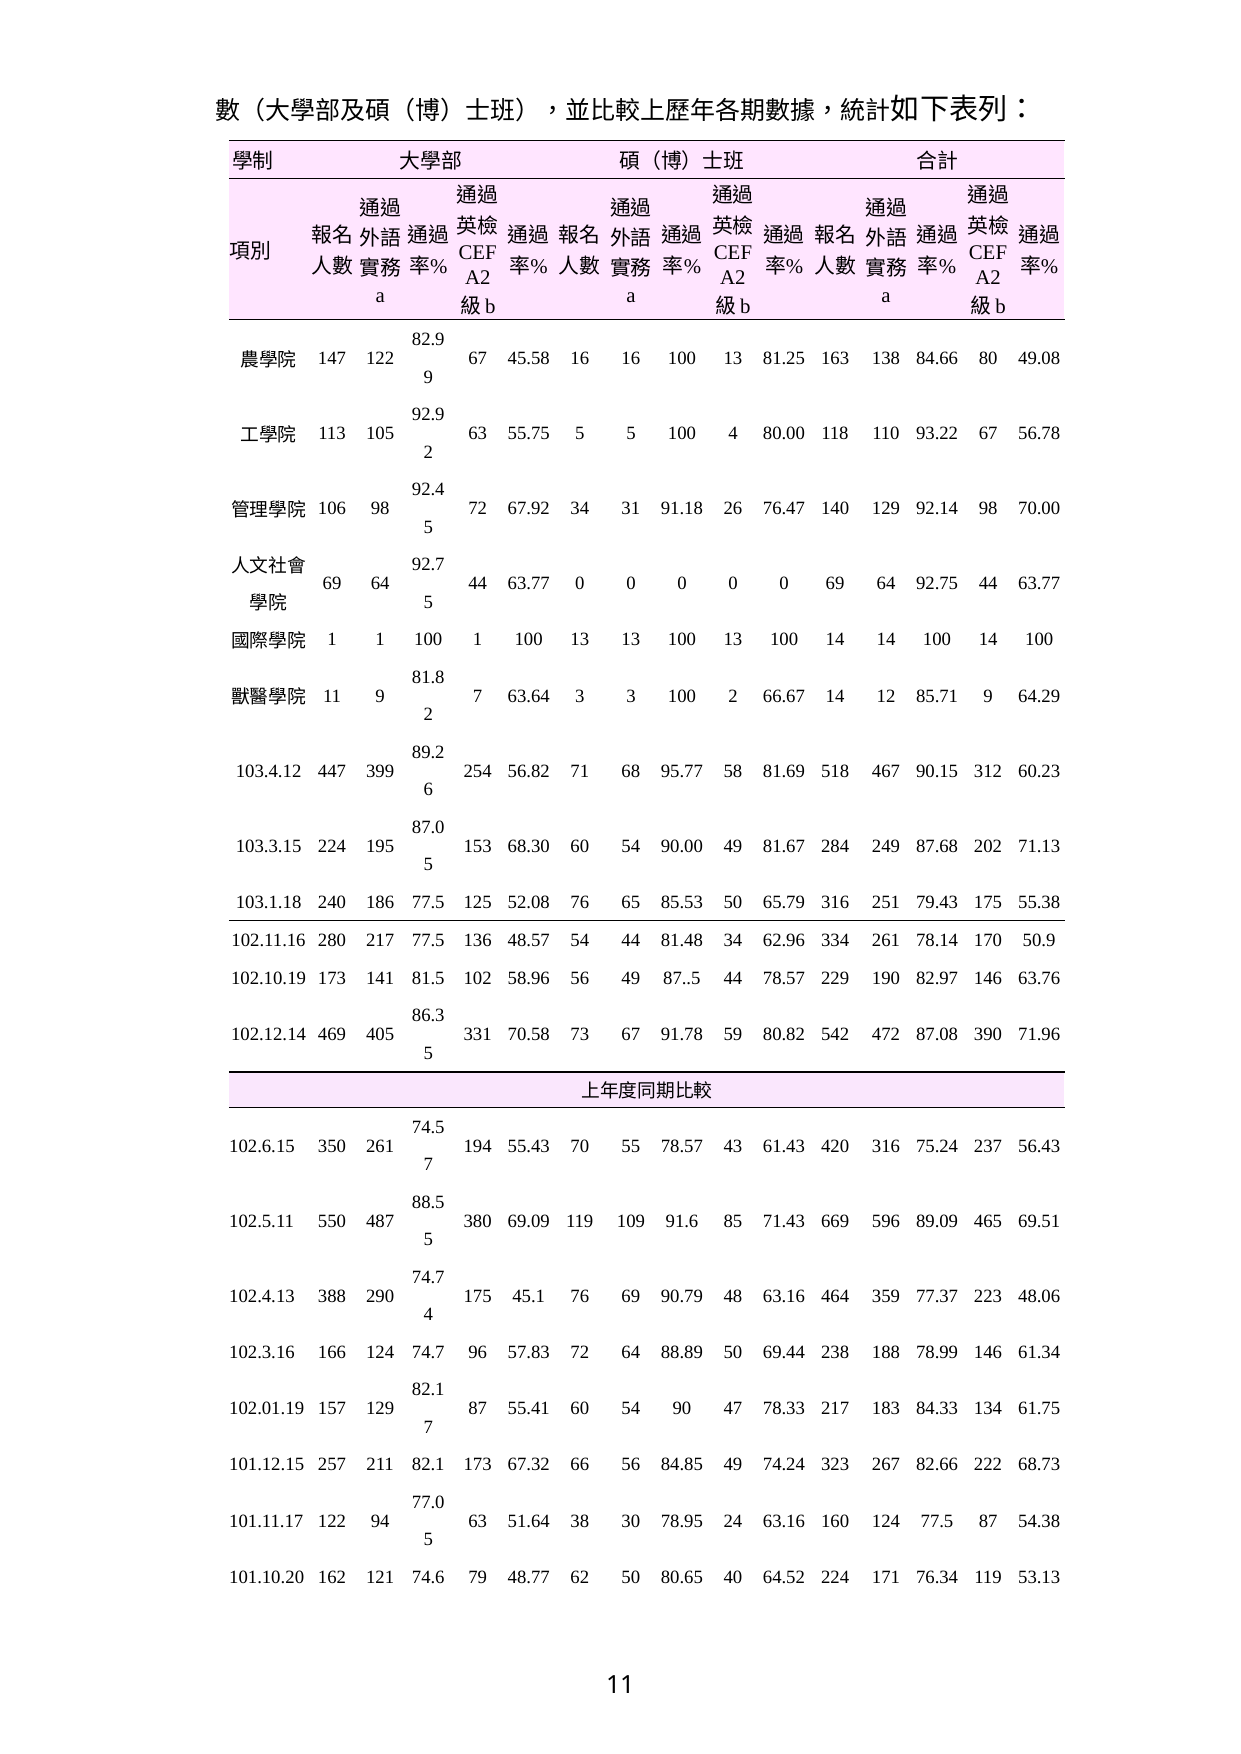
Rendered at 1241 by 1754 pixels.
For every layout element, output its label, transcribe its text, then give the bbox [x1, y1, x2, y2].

table_cell 上年度同期比較 [229, 1073, 1064, 1107]
table_cell 69.09 [503, 1183, 554, 1258]
table_cell 487 [356, 1183, 404, 1258]
table_cell 通過英檢CEFA2級b [707, 179, 758, 319]
table_cell 49 [605, 959, 656, 996]
table_cell 334 [809, 921, 860, 959]
table_cell 70.58 [503, 996, 554, 1071]
table_cell 64 [605, 1333, 656, 1370]
table_cell 67.92 [503, 470, 554, 545]
table_cell 100 [758, 620, 809, 658]
table_cell 63.77 [503, 545, 554, 620]
table_cell 90 [656, 1370, 707, 1445]
table_cell 81.67 [758, 808, 809, 883]
table_cell 82.66 [911, 1445, 962, 1483]
table_cell 63.16 [758, 1483, 809, 1558]
table_cell 71.96 [1013, 996, 1064, 1071]
table_cell 91.6 [656, 1183, 707, 1258]
table_cell 74.7 [404, 1333, 452, 1370]
table_cell 通過外語 實務a [605, 179, 656, 319]
table_cell 14 [860, 620, 911, 658]
table_cell 92.75 [911, 545, 962, 620]
table_cell 74.74 [404, 1258, 452, 1333]
table_cell 26 [707, 470, 758, 545]
table_cell 359 [860, 1258, 911, 1333]
table_cell 87.68 [911, 808, 962, 883]
table_cell 89.26 [404, 733, 452, 808]
table_cell 52.08 [503, 883, 554, 920]
table_cell 49 [707, 1445, 758, 1483]
table_cell 102.01.19 [229, 1370, 308, 1445]
table_cell 166 [308, 1333, 356, 1370]
table_cell 70.00 [1013, 470, 1064, 545]
table_cell 98 [962, 470, 1013, 545]
table_cell 102 [452, 959, 503, 996]
table_cell 通過外語 實務a [860, 179, 911, 319]
table_cell 68.73 [1013, 1445, 1064, 1483]
table_cell 146 [962, 1333, 1013, 1370]
table_cell 14 [809, 620, 860, 658]
table_cell 80.00 [758, 395, 809, 470]
table_cell 80.65 [656, 1558, 707, 1595]
table_cell 報名 人數 [554, 179, 605, 319]
table_cell 77.37 [911, 1258, 962, 1333]
table_cell 0 [758, 545, 809, 620]
table_cell 92.45 [404, 470, 452, 545]
table_cell 100 [404, 620, 452, 658]
table_cell 48.57 [503, 921, 554, 959]
table_cell 87..5 [656, 959, 707, 996]
table_cell 669 [809, 1183, 860, 1258]
table_cell 0 [605, 545, 656, 620]
table_cell 50 [707, 1333, 758, 1370]
table_cell 240 [308, 883, 356, 920]
table_cell 399 [356, 733, 404, 808]
table_cell 95.77 [656, 733, 707, 808]
table_cell 69.44 [758, 1333, 809, 1370]
table_cell 78.57 [656, 1108, 707, 1183]
table_cell 96 [452, 1333, 503, 1370]
table_cell 163 [809, 320, 860, 395]
table_cell 82.99 [404, 320, 452, 395]
table_cell 69.51 [1013, 1183, 1064, 1258]
table_cell 160 [809, 1483, 860, 1558]
table_cell 157 [308, 1370, 356, 1445]
table_cell 61.75 [1013, 1370, 1064, 1445]
table_cell 9 [962, 658, 1013, 733]
table_cell 229 [809, 959, 860, 996]
table_cell 100 [656, 320, 707, 395]
table_cell 76.34 [911, 1558, 962, 1595]
table_cell 76.47 [758, 470, 809, 545]
table_cell 85 [707, 1183, 758, 1258]
table_cell 38 [554, 1483, 605, 1558]
table_cell 55.41 [503, 1370, 554, 1445]
table_cell 153 [452, 808, 503, 883]
table_cell 56.82 [503, 733, 554, 808]
table_cell 110 [860, 395, 911, 470]
table_cell 323 [809, 1445, 860, 1483]
table_cell 53.13 [1013, 1558, 1064, 1595]
table_cell 50 [605, 1558, 656, 1595]
table_cell 項別 [229, 179, 308, 319]
table_cell 102.12.14 [229, 996, 308, 1071]
table_cell 44 [962, 545, 1013, 620]
table_cell 284 [809, 808, 860, 883]
table_cell 91.18 [656, 470, 707, 545]
table_cell 管理學院 [229, 470, 308, 545]
table_cell 350 [308, 1108, 356, 1183]
table_cell 62.96 [758, 921, 809, 959]
table_cell 31 [605, 470, 656, 545]
table_cell 124 [356, 1333, 404, 1370]
table_cell 388 [308, 1258, 356, 1333]
table_cell 49.08 [1013, 320, 1064, 395]
table_cell 173 [308, 959, 356, 996]
table_cell 87.05 [404, 808, 452, 883]
table_cell 65.79 [758, 883, 809, 920]
table_cell 72 [452, 470, 503, 545]
table_cell 77.05 [404, 1483, 452, 1558]
table_cell 129 [356, 1370, 404, 1445]
table_cell 280 [308, 921, 356, 959]
table_cell 54 [605, 808, 656, 883]
table_cell 80.82 [758, 996, 809, 1071]
table_cell 48 [707, 1258, 758, 1333]
table_cell 工學院 [229, 395, 308, 470]
table_cell 56 [554, 959, 605, 996]
table_cell 81.82 [404, 658, 452, 733]
table_cell 101.12.15 [229, 1445, 308, 1483]
table_cell 267 [860, 1445, 911, 1483]
table_cell 農學院 [229, 320, 308, 395]
table_cell 81.69 [758, 733, 809, 808]
table_cell 124 [860, 1483, 911, 1558]
table_cell 78.33 [758, 1370, 809, 1445]
table_cell 113 [308, 395, 356, 470]
table_cell 73 [554, 996, 605, 1071]
table_cell 80 [962, 320, 1013, 395]
table_cell 74.24 [758, 1445, 809, 1483]
table_cell 464 [809, 1258, 860, 1333]
table_cell 550 [308, 1183, 356, 1258]
table_cell 380 [452, 1183, 503, 1258]
table_cell 69 [809, 545, 860, 620]
table_cell 69 [605, 1258, 656, 1333]
table_cell 147 [308, 320, 356, 395]
table_cell 122 [356, 320, 404, 395]
table_cell 92.75 [404, 545, 452, 620]
table_cell 103.1.18 [229, 883, 308, 920]
table_cell 82.17 [404, 1370, 452, 1445]
table_cell 162 [308, 1558, 356, 1595]
table_cell 78.57 [758, 959, 809, 996]
table_cell 78.14 [911, 921, 962, 959]
table_cell 68 [605, 733, 656, 808]
table_cell 183 [860, 1370, 911, 1445]
table_cell 44 [605, 921, 656, 959]
table_cell 通過外語 實務a [356, 179, 404, 319]
table_cell 100 [911, 620, 962, 658]
table_cell 7 [452, 658, 503, 733]
table_cell 257 [308, 1445, 356, 1483]
table_cell 通過 英檢CEFA2級b [452, 179, 503, 319]
table_cell 211 [356, 1445, 404, 1483]
table_cell 1 [356, 620, 404, 658]
table_cell 84.66 [911, 320, 962, 395]
table_cell 34 [554, 470, 605, 545]
table_cell 223 [962, 1258, 1013, 1333]
table_cell 16 [605, 320, 656, 395]
table_cell 68.30 [503, 808, 554, 883]
table_cell 43 [707, 1108, 758, 1183]
table_cell 50 [707, 883, 758, 920]
table_cell 67.32 [503, 1445, 554, 1483]
table_cell 14 [962, 620, 1013, 658]
table_cell 136 [452, 921, 503, 959]
table_cell 85.53 [656, 883, 707, 920]
table_cell 140 [809, 470, 860, 545]
table_cell 98 [356, 470, 404, 545]
table_cell 81.5 [404, 959, 452, 996]
table_cell 290 [356, 1258, 404, 1333]
table_cell 通過 英檢CEFA2級b [962, 179, 1013, 319]
table_cell 79.43 [911, 883, 962, 920]
table_cell 90.15 [911, 733, 962, 808]
table_cell 249 [860, 808, 911, 883]
table_cell 222 [962, 1445, 1013, 1483]
table_cell 102.10.19 [229, 959, 308, 996]
table_cell 61.34 [1013, 1333, 1064, 1370]
table_cell 420 [809, 1108, 860, 1183]
table_cell 465 [962, 1183, 1013, 1258]
table_cell 190 [860, 959, 911, 996]
table_cell 54.38 [1013, 1483, 1064, 1558]
table_cell 102.11.16 [229, 921, 308, 959]
table_cell 13 [605, 620, 656, 658]
table_cell 通過 率% [404, 179, 452, 319]
table_cell 195 [356, 808, 404, 883]
table_cell 77.5 [404, 883, 452, 920]
table_header 學制 [229, 141, 308, 178]
table_cell 76 [554, 883, 605, 920]
table_cell 194 [452, 1108, 503, 1183]
table_cell 175 [962, 883, 1013, 920]
table_cell 49 [707, 808, 758, 883]
table_cell 94 [356, 1483, 404, 1558]
table_cell 45.58 [503, 320, 554, 395]
table_cell 119 [962, 1558, 1013, 1595]
table_cell 77.5 [404, 921, 452, 959]
table_cell 48.77 [503, 1558, 554, 1595]
table_cell 100 [656, 658, 707, 733]
table_cell 102.6.15 [229, 1108, 308, 1183]
table_cell 9 [356, 658, 404, 733]
table_cell 84.33 [911, 1370, 962, 1445]
table_cell 74.57 [404, 1108, 452, 1183]
table_cell 467 [860, 733, 911, 808]
table_cell 186 [356, 883, 404, 920]
table_cell 79 [452, 1558, 503, 1595]
table_cell 224 [308, 808, 356, 883]
table_cell 48.06 [1013, 1258, 1064, 1333]
table_cell 58.96 [503, 959, 554, 996]
table_cell 84.85 [656, 1445, 707, 1483]
table_cell 報名 人數 [308, 179, 356, 319]
table_cell 人文社會學院 [229, 545, 308, 620]
table_cell 2 [707, 658, 758, 733]
table_cell 134 [962, 1370, 1013, 1445]
table_header 合計 [809, 141, 1064, 178]
table_cell 237 [962, 1108, 1013, 1183]
table_cell 261 [860, 921, 911, 959]
table_cell 12 [860, 658, 911, 733]
table_cell 45.1 [503, 1258, 554, 1333]
table_cell 92.92 [404, 395, 452, 470]
table_cell 1 [452, 620, 503, 658]
table_cell 30 [605, 1483, 656, 1558]
table_cell 88.89 [656, 1333, 707, 1370]
table_cell 5 [605, 395, 656, 470]
table_cell 122 [308, 1483, 356, 1558]
table_cell 56.78 [1013, 395, 1064, 470]
table_cell 65 [605, 883, 656, 920]
table_cell 60.23 [1013, 733, 1064, 808]
table_cell 89.09 [911, 1183, 962, 1258]
table_cell 64 [860, 545, 911, 620]
table_cell 70 [554, 1108, 605, 1183]
table_cell 170 [962, 921, 1013, 959]
table_cell 93.22 [911, 395, 962, 470]
list 數（大學部及碩（博）士班），並比較上歷年各期數據，統計如下表列： [168, 86, 1122, 128]
table_cell 11 [308, 658, 356, 733]
table_cell 542 [809, 996, 860, 1071]
table_cell 55.43 [503, 1108, 554, 1183]
table_cell 56.43 [1013, 1108, 1064, 1183]
table_cell 100 [503, 620, 554, 658]
table_cell 312 [962, 733, 1013, 808]
table_cell 通過 率% [503, 179, 554, 319]
table_cell 44 [707, 959, 758, 996]
table_cell 63.16 [758, 1258, 809, 1333]
table_cell 173 [452, 1445, 503, 1483]
table_cell 405 [356, 996, 404, 1071]
table_cell 118 [809, 395, 860, 470]
table_cell 202 [962, 808, 1013, 883]
table_cell 146 [962, 959, 1013, 996]
table_cell 67 [452, 320, 503, 395]
table_cell 224 [809, 1558, 860, 1595]
table_cell 55.75 [503, 395, 554, 470]
table_cell 64.29 [1013, 658, 1064, 733]
table_cell 331 [452, 996, 503, 1071]
table_cell 88.55 [404, 1183, 452, 1258]
table_cell 34 [707, 921, 758, 959]
table_cell 217 [809, 1370, 860, 1445]
table_cell 261 [356, 1108, 404, 1183]
table_cell 125 [452, 883, 503, 920]
table_cell 472 [860, 996, 911, 1071]
table_cell 121 [356, 1558, 404, 1595]
table_cell 56 [605, 1445, 656, 1483]
table_cell 24 [707, 1483, 758, 1558]
table_cell 0 [554, 545, 605, 620]
table_cell 316 [860, 1108, 911, 1183]
table_cell 60 [554, 1370, 605, 1445]
table_cell 3 [554, 658, 605, 733]
table_cell 103.3.15 [229, 808, 308, 883]
table_cell 316 [809, 883, 860, 920]
table_cell 102.4.13 [229, 1258, 308, 1333]
table_cell 40 [707, 1558, 758, 1595]
table_cell 63.76 [1013, 959, 1064, 996]
table_cell 1 [308, 620, 356, 658]
table_cell 54 [605, 1370, 656, 1445]
table_cell 72 [554, 1333, 605, 1370]
table_cell 47 [707, 1370, 758, 1445]
table_cell 國際學院 [229, 620, 308, 658]
table_cell 87 [452, 1370, 503, 1445]
table_header 大學部 [308, 141, 554, 178]
table_cell 67 [605, 996, 656, 1071]
table_cell 100 [656, 620, 707, 658]
table_cell 102.5.11 [229, 1183, 308, 1258]
table_cell 75.24 [911, 1108, 962, 1183]
table_cell 3 [605, 658, 656, 733]
table_cell 13 [707, 620, 758, 658]
table_cell 16 [554, 320, 605, 395]
table_cell 138 [860, 320, 911, 395]
table_cell 109 [605, 1183, 656, 1258]
table_cell 518 [809, 733, 860, 808]
table_cell 59 [707, 996, 758, 1071]
table_cell 通過 率% [656, 179, 707, 319]
table_cell 66 [554, 1445, 605, 1483]
table_cell 82.1 [404, 1445, 452, 1483]
table_cell 58 [707, 733, 758, 808]
table_cell 251 [860, 883, 911, 920]
table_cell 141 [356, 959, 404, 996]
table_cell 217 [356, 921, 404, 959]
table_cell 78.99 [911, 1333, 962, 1370]
table_cell 78.95 [656, 1483, 707, 1558]
table_cell 63 [452, 1483, 503, 1558]
table_cell 81.48 [656, 921, 707, 959]
table_cell 92.14 [911, 470, 962, 545]
table_cell 獸醫學院 [229, 658, 308, 733]
table_header 碩（博）士班 [554, 141, 809, 178]
table_cell 13 [554, 620, 605, 658]
table_cell 通過 率% [911, 179, 962, 319]
table_cell 55 [605, 1108, 656, 1183]
table_cell 100 [1013, 620, 1064, 658]
table_cell 76 [554, 1258, 605, 1333]
table_cell 175 [452, 1258, 503, 1333]
table_cell 62 [554, 1558, 605, 1595]
table_cell 50.9 [1013, 921, 1064, 959]
table_cell 119 [554, 1183, 605, 1258]
table_cell 63.77 [1013, 545, 1064, 620]
table_cell 469 [308, 996, 356, 1071]
table_cell 通過 率% [1013, 179, 1064, 319]
table_cell 5 [554, 395, 605, 470]
table_cell 4 [707, 395, 758, 470]
table_cell 85.71 [911, 658, 962, 733]
table_cell 61.43 [758, 1108, 809, 1183]
table_cell 77.5 [911, 1483, 962, 1558]
table_cell 390 [962, 996, 1013, 1071]
table_cell 0 [707, 545, 758, 620]
table_cell 71.43 [758, 1183, 809, 1258]
table_cell 51.64 [503, 1483, 554, 1558]
table_cell 90.00 [656, 808, 707, 883]
table_cell 0 [656, 545, 707, 620]
table_cell 64.52 [758, 1558, 809, 1595]
table_cell 57.83 [503, 1333, 554, 1370]
table_cell 67 [962, 395, 1013, 470]
table_cell 13 [707, 320, 758, 395]
table_cell 596 [860, 1183, 911, 1258]
table_cell 106 [308, 470, 356, 545]
table_cell 54 [554, 921, 605, 959]
table_cell 63 [452, 395, 503, 470]
table_cell 63.64 [503, 658, 554, 733]
table_cell 238 [809, 1333, 860, 1370]
table_cell 254 [452, 733, 503, 808]
table_cell 通過 率% [758, 179, 809, 319]
table_cell 86.35 [404, 996, 452, 1071]
table_cell 71 [554, 733, 605, 808]
table_cell 69 [308, 545, 356, 620]
table_cell 90.79 [656, 1258, 707, 1333]
table_cell 100 [656, 395, 707, 470]
table_cell 44 [452, 545, 503, 620]
table_cell 14 [809, 658, 860, 733]
table_cell 66.67 [758, 658, 809, 733]
table_cell 55.38 [1013, 883, 1064, 920]
table_cell 60 [554, 808, 605, 883]
table_cell 82.97 [911, 959, 962, 996]
table_cell 87.08 [911, 996, 962, 1071]
table_cell 188 [860, 1333, 911, 1370]
table_cell 報名 人數 [809, 179, 860, 319]
table_cell 74.6 [404, 1558, 452, 1595]
table_cell 101.10.20 [229, 1558, 308, 1595]
table_cell 129 [860, 470, 911, 545]
table_cell 71.13 [1013, 808, 1064, 883]
table_cell 447 [308, 733, 356, 808]
table_cell 87 [962, 1483, 1013, 1558]
table_cell 103.4.12 [229, 733, 308, 808]
table_cell 102.3.16 [229, 1333, 308, 1370]
table_cell 64 [356, 545, 404, 620]
table_cell 105 [356, 395, 404, 470]
table_cell 81.25 [758, 320, 809, 395]
table_cell 171 [860, 1558, 911, 1595]
table_cell 91.78 [656, 996, 707, 1071]
table_cell 101.11.17 [229, 1483, 308, 1558]
